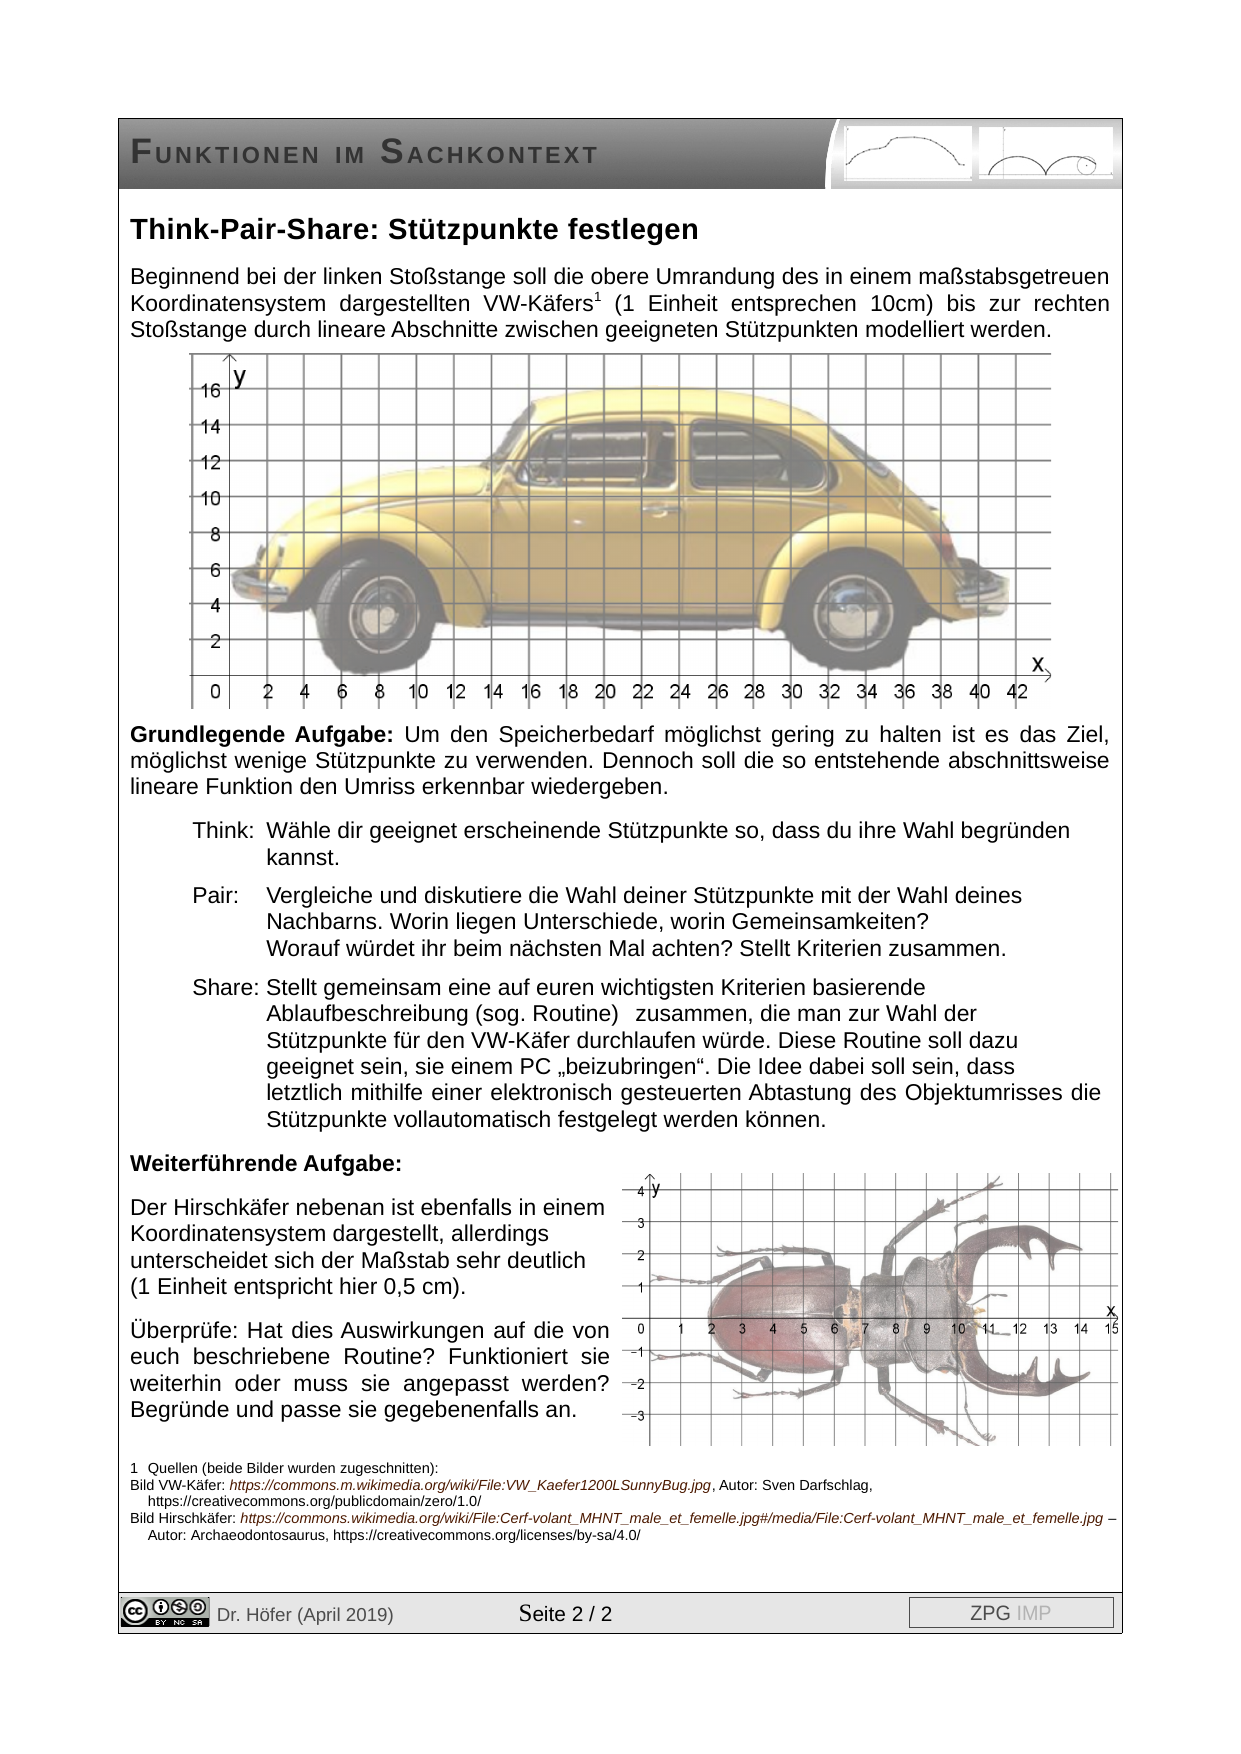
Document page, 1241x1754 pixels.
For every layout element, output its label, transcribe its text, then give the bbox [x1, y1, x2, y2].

text Pair: Vergleiche und diskutiere die Wahl deiner Stützpunkte mit der Wahl deines Nachbarns. Worin liegen Unterschiede, worin Gemeinsamkeiten? [130, 882, 1110, 934]
text Überprüfe: Hat dies Auswirkungen auf die von euch beschriebene Routine? Funktioniert sie weiterhin oder muss sie angepasst werden? Begründe und passe sie gegebenenfalls an. [130, 1317, 622, 1422]
picture [120, 1597, 210, 1627]
text Share: Stellt gemeinsam eine auf euren wichtigsten Kriterien basierende Ablaufbeschreibung (sog. Routine) zusammen, die man zur Wahl der Stützpunkte für den VW-Käfer durchlaufen würde. Diese Routine soll dazu geeignet sein, sie einem PC „beizubringen“. Die Idee dabei soll sein, dass letztlich mithilfe einer elektronisch gesteuerten Abtastung des Objektumrisses die Stützpunkte vollautomatisch festgelegt werden können. [130, 974, 1110, 1132]
text Bild Hirschkäfer: https://commons.wikimedia.org/wiki/File:Cerf-volant_MHNT_male_et_femelle.jpg#/media/File:Cerf-volant_MHNT_male_et_femelle.jpg – Autor: Archaeodontosaurus, https://creativecommons.org/licenses/by-sa/4.0/ [130, 1510, 1122, 1543]
text Grundlegende Aufgabe: Um den Speicherbedarf möglichst gering zu halten ist es das Ziel, möglichst wenige Stützpunkte zu verwenden. Dennoch soll die so entstehende abschnittsweise lineare Funktion den Umriss erkennbar wiedergeben. [130, 360, 1110, 799]
text Beginnend bei der linken Stoßstange soll die obere Umrandung des in einem maßstabsgetreuen Koordinatensystem dargestellten VW-Käfers (1 Einheit entsprechen 10cm) bis zur rechten Stoßstange durch lineare Abschnitte zwischen geeigneten Stützpunkten modelliert werden. [130, 263, 1110, 342]
text Worauf würdet ihr beim nächsten Mal achten? Stellt Kriterien zusammen. [130, 934, 1110, 961]
text Think: Wähle dir geeignet erscheinende Stützpunkte so, dass du ihre Wahl begründen kannst. [130, 817, 1110, 870]
picture [189, 353, 1052, 709]
text Quellen (beide Bilder wurden zugeschnitten): [130, 1459, 1122, 1476]
picture [119, 119, 1122, 189]
text Bild VW-Käfer: https://commons.m.wikimedia.org/wiki/File:VW_Kaefer1200LSunnyBug.jpg, Autor: Sven Darfschlag, https://creativecommons.org/publicdomain/zero/1.0/ [130, 1476, 1122, 1510]
text Weiterführende Aufgabe: [130, 1150, 1110, 1176]
text Think-Pair-Share: Stützpunkte festlegen [130, 212, 1110, 245]
text Der Hirschkäfer nebenan ist ebenfalls in einem Koordinatensystem dargestellt, allerdings unterscheidet sich der Maßstab sehr deutlich (1 Einheit entspricht hier 0,5 cm). [130, 1194, 622, 1299]
